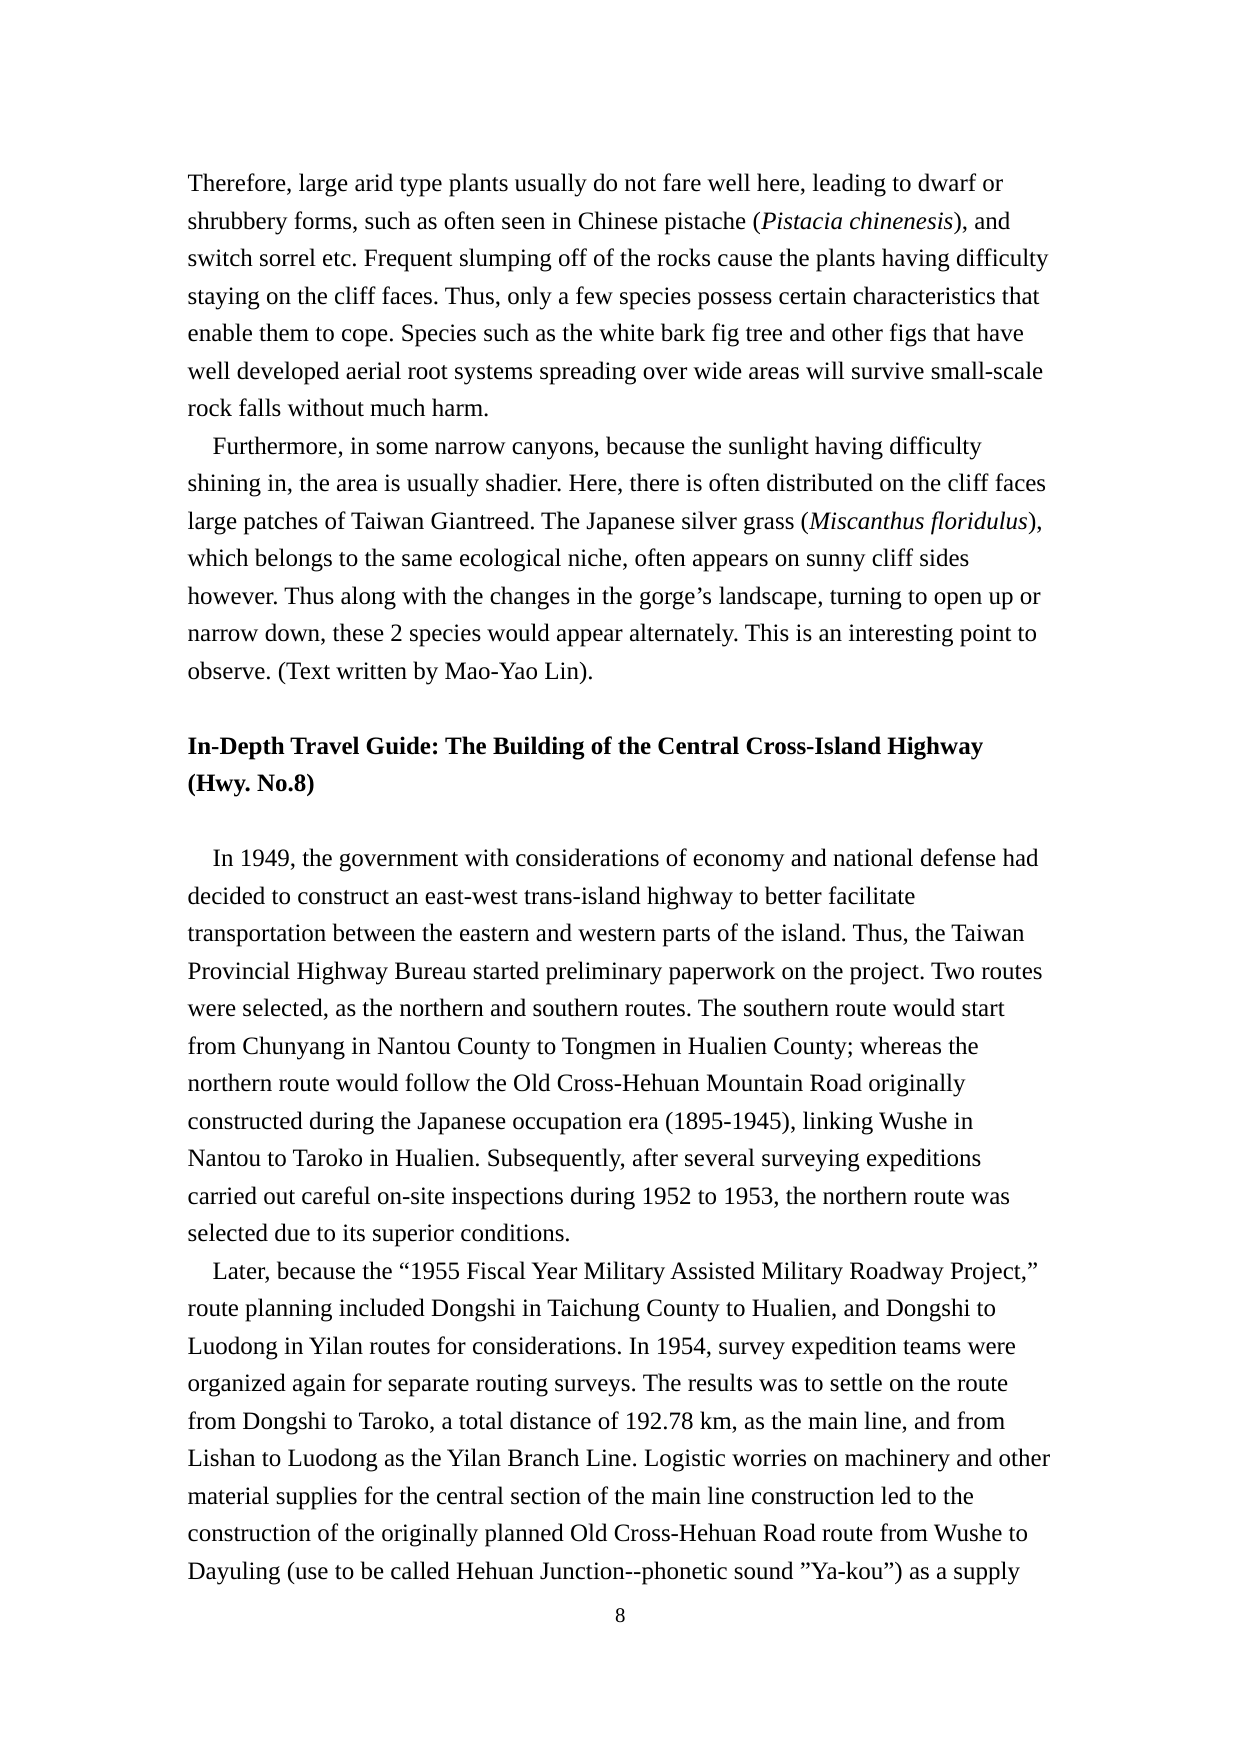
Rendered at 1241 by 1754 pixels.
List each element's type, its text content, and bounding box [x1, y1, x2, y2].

text Furthermore, in some narrow canyons, because the sunlight having difficulty shining in, the area is usually shadier. Here, there is often distributed on the cliff faces large patches of Taiwan Giantreed. The Japanese silver grass (Miscanthus floridulus), which belongs to the same ecological niche, often appears on sunny cliff sides however. Thus along with the changes in the gorge’s landscape, turning to open up or narrow down, these 2 species would appear alternately. This is an interesting point to observe. (Text written by Mao-Yao Lin). [187, 427, 1053, 689]
text In 1949, the government with considerations of economy and national defense had decided to construct an east-west trans-island highway to better facilitate transportation between the eastern and western parts of the island. Thus, the Taiwan Provincial Highway Bureau started preliminary paperwork on the project. Two routes were selected, as the northern and southern routes. The southern route would start from Chunyang in Nantou County to Tongmen in Hualien County; whereas the northern route would follow the Old Cross-Hehuan Mountain Road originally constructed during the Japanese occupation era (1895-1945), linking Wushe in Nantou to Taroko in Hualien. Subsequently, after several surveying expeditions carried out careful on-site inspections during 1952 to 1953, the northern route was selected due to its superior conditions. [187, 839, 1053, 1252]
text Therefore, large arid type plants usually do not fare well here, leading to dwarf or shrubbery forms, such as often seen in Chinese pistache (Pistacia chinenesis), and switch sorrel etc. Frequent slumping off of the rocks cause the plants having difficulty staying on the cliff faces. Thus, only a few species possess certain characteristics that enable them to cope. Species such as the white bark fig tree and other figs that have well developed aerial root systems spreading over wide areas will survive small-scale rock falls without much harm. [187, 164, 1053, 427]
text In-Depth Travel Guide: The Building of the Central Cross-Island Highway (Hwy. No.8) [187, 727, 1053, 802]
text Later, because the “1955 Fiscal Year Military Assisted Military Roadway Project,” route planning included Dongshi in Taichung County to Hualien, and Dongshi to Luodong in Yilan routes for considerations. In 1954, survey expedition teams were organized again for separate routing surveys. The results was to settle on the route from Dongshi to Taroko, a total distance of 192.78 km, as the main line, and from Lishan to Luodong as the Yilan Branch Line. Logistic worries on machinery and other material supplies for the central section of the main line construction led to the construction of the originally planned Old Cross-Hehuan Road route from Wushe to Dayuling (use to be called Hehuan Junction--phonetic sound ”Ya-kou”) as a supply [187, 1252, 1053, 1589]
